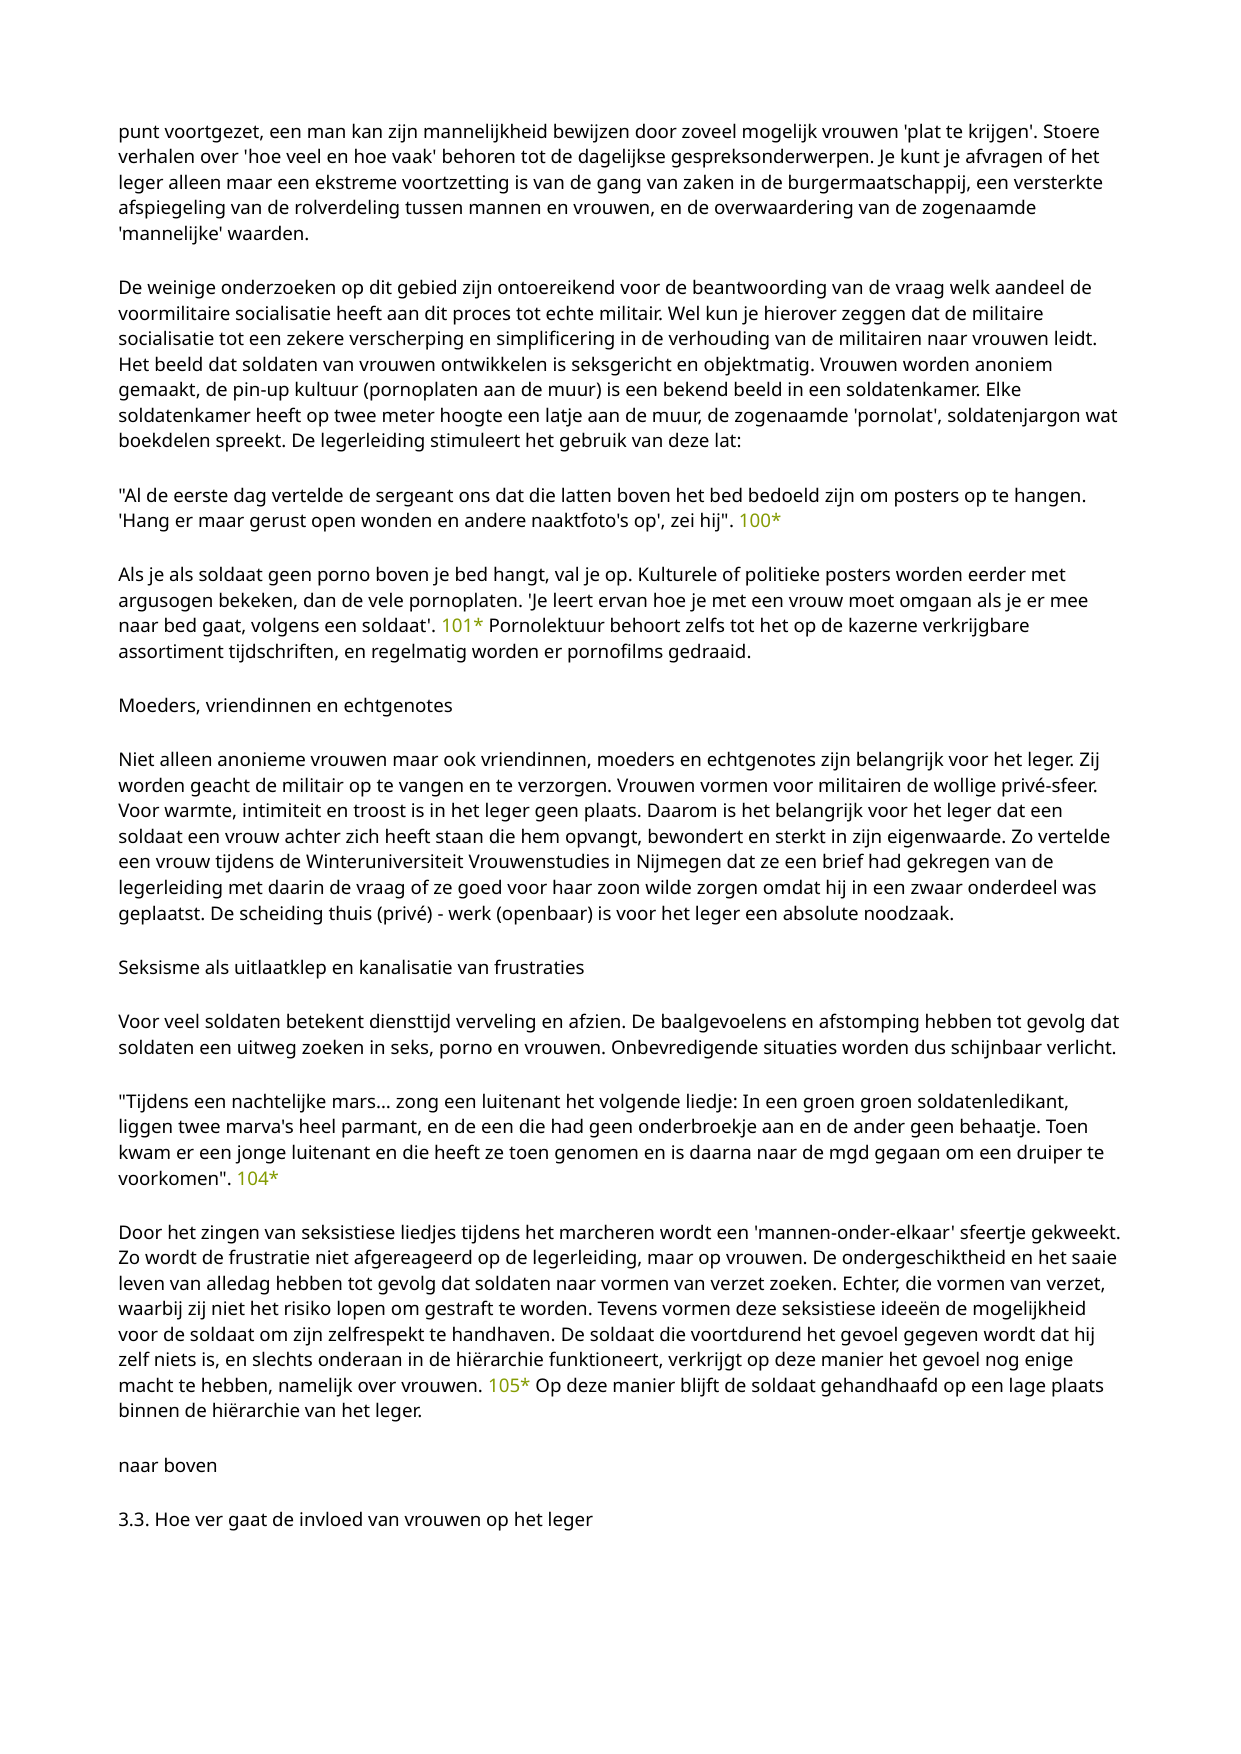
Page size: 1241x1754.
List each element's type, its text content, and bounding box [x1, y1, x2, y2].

text Door het zingen van seksistiese liedjes tijdens het marcheren wordt een 'mannen-onder-elkaar' sfeertje gekweekt. Zo wordt de frustratie niet afgereageerd op de legerleiding, maar op vrouwen. De ondergeschiktheid en het saaie leven van alledag hebben tot gevolg dat soldaten naar vormen van verzet zoeken. Echter, die vormen van verzet, waarbij zij niet het risiko lopen om gestraft te worden. Tevens vormen deze seksistiese ideeën de mogelijkheid voor de soldaat om zijn zelfrespekt te handhaven. De soldaat die voortdurend het gevoel gegeven wordt dat hij zelf niets is, en slechts onderaan in de hiërarchie funktioneert, verkrijgt op deze manier het gevoel nog enige macht te hebben, namelijk over vrouwen. 105* Op deze manier blijft de soldaat gehandhaafd op een lage plaats binnen de hiërarchie van het leger. [118, 1219, 1122, 1423]
text "Al de eerste dag vertelde de sergeant ons dat die latten boven het bed bedoeld zijn om posters op te hangen. 'Hang er maar gerust open wonden en andere naaktfoto's op', zei hij". 100* [118, 482, 1122, 533]
text Voor veel soldaten betekent diensttijd verveling en afzien. De baalgevoelens en afstomping hebben tot gevolg dat soldaten een uitweg zoeken in seks, porno en vrouwen. Onbevredigende situaties worden dus schijnbaar verlicht. [118, 1008, 1122, 1059]
text naar boven [118, 1452, 1122, 1477]
text Seksisme als uitlaatklep en kanalisatie van frustraties [118, 954, 1122, 980]
text Niet alleen anonieme vrouwen maar ook vriendinnen, moeders en echtgenotes zijn belangrijk voor het leger. Zij worden geacht de militair op te vangen en te verzorgen. Vrouwen vormen voor militairen de wollige privé-sfeer. Voor warmte, intimiteit en troost is in het leger geen plaats. Daarom is het belangrijk voor het leger dat een soldaat een vrouw achter zich heeft staan die hem opvangt, bewondert en sterkt in zijn eigenwaarde. Zo vertelde een vrouw tijdens de Winteruniversiteit Vrouwenstudies in Nijmegen dat ze een brief had gekregen van de legerleiding met daarin de vraag of ze goed voor haar zoon wilde zorgen omdat hij in een zwaar onderdeel was geplaatst. De scheiding thuis (privé) - werk (openbaar) is voor het leger een absolute noodzaak. [118, 747, 1122, 925]
text Moeders, vriendinnen en echtgenotes [118, 692, 1122, 718]
text De weinige onderzoeken op dit gebied zijn ontoereikend voor de beantwoording van de vraag welk aandeel de voormilitaire socialisatie heeft aan dit proces tot echte militair. Wel kun je hierover zeggen dat de militaire socialisatie tot een zekere verscherping en simplificering in de verhouding van de militairen naar vrouwen leidt. Het beeld dat soldaten van vrouwen ontwikkelen is seksgericht en objektmatig. Vrouwen worden anoniem gemaakt, de pin-up kultuur (pornoplaten aan de muur) is een bekend beeld in een soldatenkamer. Elke soldatenkamer heeft op twee meter hoogte een latje aan de muur, de zogenaamde 'pornolat', soldatenjargon wat boekdelen spreekt. De legerleiding stimuleert het gebruik van deze lat: [118, 274, 1122, 453]
text punt voortgezet, een man kan zijn mannelijkheid bewijzen door zoveel mogelijk vrouwen 'plat te krijgen'. Stoere verhalen over 'hoe veel en hoe vaak' behoren tot de dagelijkse gespreksonderwerpen. Je kunt je afvragen of het leger alleen maar een ekstreme voortzetting is van de gang van zaken in de burgermaatschappij, een versterkte afspiegeling van de rolverdeling tussen mannen en vrouwen, en de overwaardering van de zogenaamde 'mannelijke' waarden. [118, 118, 1122, 246]
text "Tijdens een nachtelijke mars… zong een luitenant het volgende liedje: In een groen groen soldatenledikant, liggen twee marva's heel parmant, en de een die had geen onderbroekje aan en de ander geen behaatje. Toen kwam er een jonge luitenant en die heeft ze toen genomen en is daarna naar de mgd gegaan om een druiper te voorkomen". 104* [118, 1088, 1122, 1190]
text Als je als soldaat geen porno boven je bed hangt, val je op. Kulturele of politieke posters worden eerder met argusogen bekeken, dan de vele pornoplaten. 'Je leert ervan hoe je met een vrouw moet omgaan als je er mee naar bed gaat, volgens een soldaat'. 101* Pornolektuur behoort zelfs tot het op de kazerne verkrijgbare assortiment tijdschriften, en regelmatig worden er pornofilms gedraaid. [118, 562, 1122, 664]
text 3.3. Hoe ver gaat de invloed van vrouwen op het leger [118, 1506, 1122, 1532]
